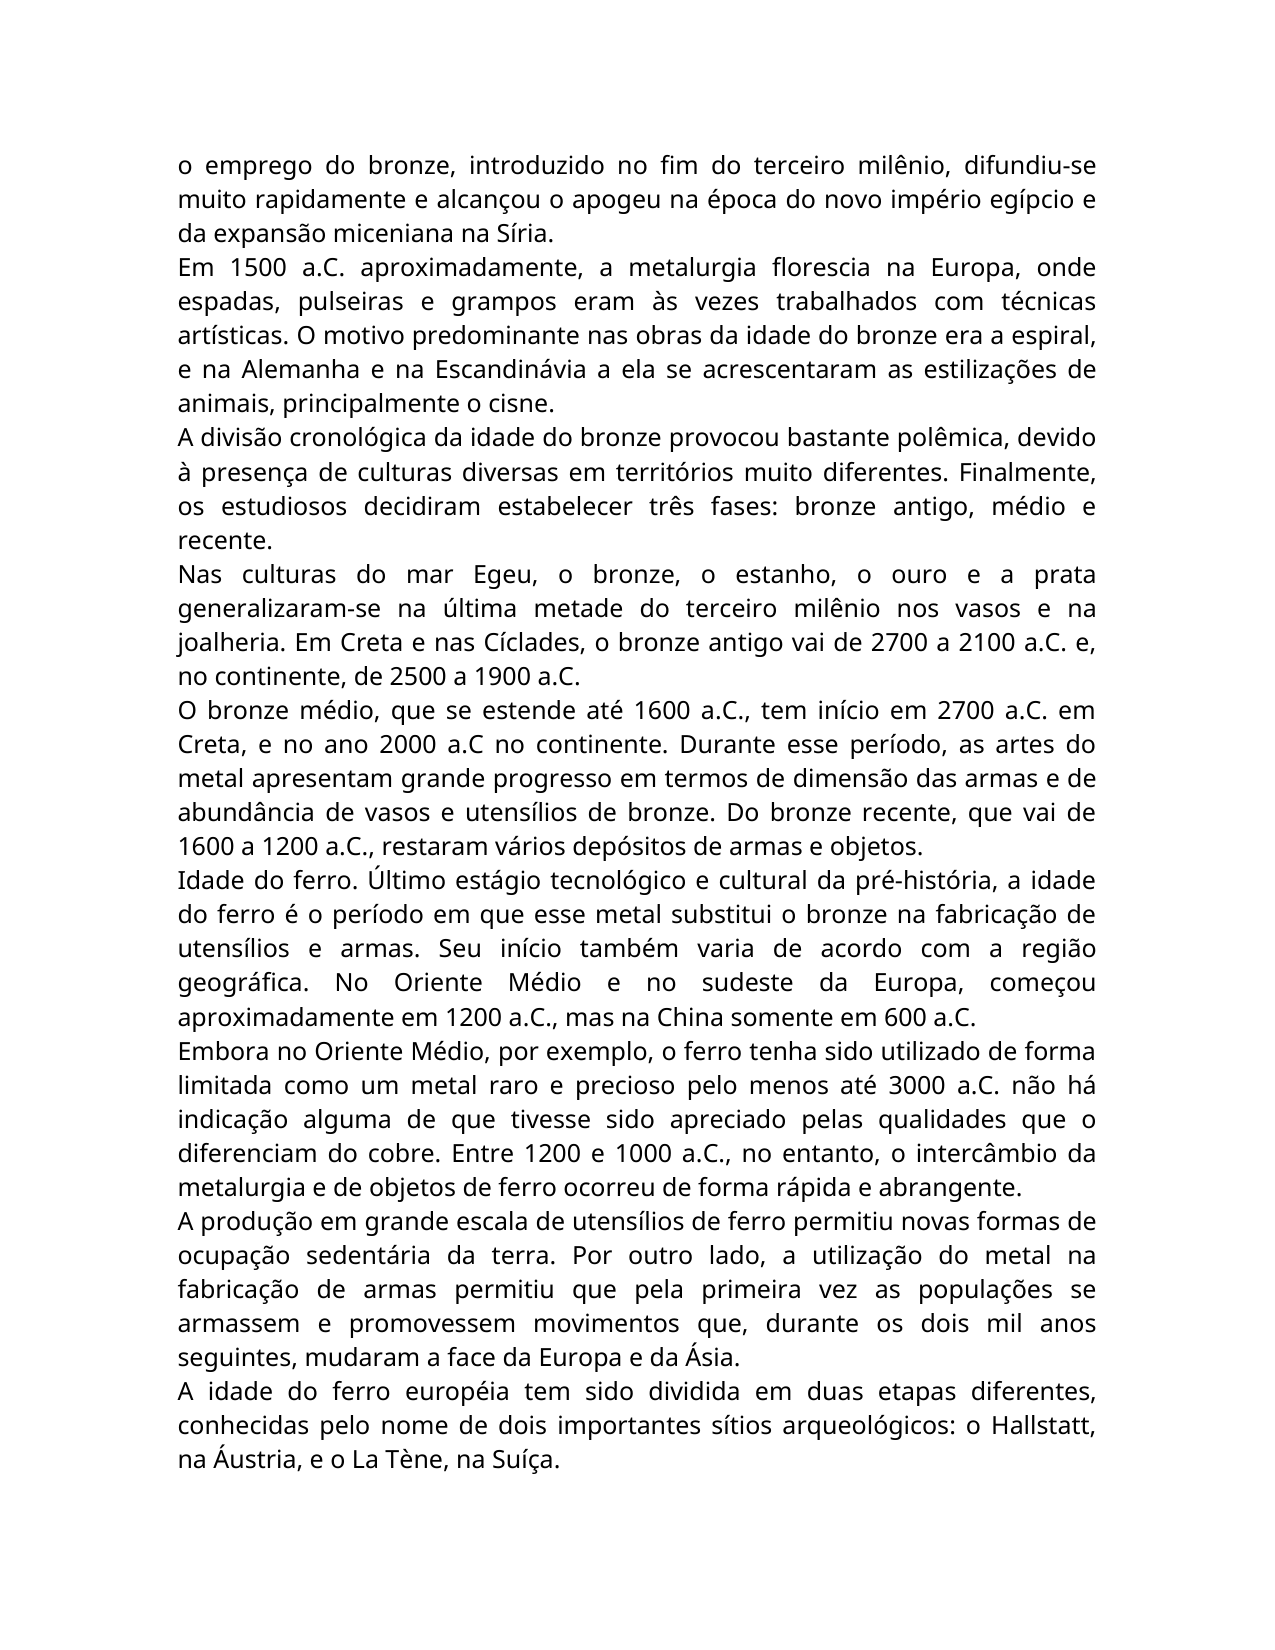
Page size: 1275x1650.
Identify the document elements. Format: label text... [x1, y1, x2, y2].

text Idade do ferro. Último estágio tecnológico e cultural da pré-história, a idade do ferro é o período em que esse metal substitui o bronze na fabricação de utensílios e armas. Seu início também varia de acordo com a região geográfica. No Oriente Médio e no sudeste da Europa, começou aproximadamente em 1200 a.C., mas na China somente em 600 a.C. [177, 863, 1098, 1033]
text Nas culturas do mar Egeu, o bronze, o estanho, o ouro e a prata generalizaram-se na última metade do terceiro milênio nos vasos e na joalheria. Em Creta e nas Cíclades, o bronze antigo vai de 2700 a 2100 a.C. e, no continente, de 2500 a 1900 a.C. [177, 556, 1098, 693]
text A produção em grande escala de utensílios de ferro permitiu novas formas de ocupação sedentária da terra. Por outro lado, a utilização do metal na fabricação de armas permitiu que pela primeira vez as populações se armassem e promovessem movimentos que, durante os dois mil anos seguintes, mudaram a face da Europa e da Ásia. [177, 1203, 1098, 1374]
text Em 1500 a.C. aproximadamente, a metalurgia florescia na Europa, onde espadas, pulseiras e grampos eram às vezes trabalhados com técnicas artísticas. O motivo predominante nas obras da idade do bronze era a espiral, e na Alemanha e na Escandinávia a ela se acrescentaram as estilizações de animais, principalmente o cisne. [177, 250, 1098, 420]
text A idade do ferro européia tem sido dividida em duas etapas diferentes, conhecidas pelo nome de dois importantes sítios arqueológicos: o Hallstatt, na Áustria, e o La Tène, na Suíça. [177, 1374, 1098, 1476]
text O bronze médio, que se estende até 1600 a.C., tem início em 2700 a.C. em Creta, e no ano 2000 a.C no continente. Durante esse período, as artes do metal apresentam grande progresso em termos de dimensão das armas e de abundância de vasos e utensílios de bronze. Do bronze recente, que vai de 1600 a 1200 a.C., restaram vários depósitos de armas e objetos. [177, 693, 1098, 863]
text Embora no Oriente Médio, por exemplo, o ferro tenha sido utilizado de forma limitada como um metal raro e precioso pelo menos até 3000 a.C. não há indicação alguma de que tivesse sido apreciado pelas qualidades que o diferenciam do cobre. Entre 1200 e 1000 a.C., no entanto, o intercâmbio da metalurgia e de objetos de ferro ocorreu de forma rápida e abrangente. [177, 1033, 1098, 1203]
text o emprego do bronze, introduzido no fim do terceiro milênio, difundiu-se muito rapidamente e alcançou o apogeu na época do novo império egípcio e da expansão miceniana na Síria. [177, 148, 1098, 250]
text A divisão cronológica da idade do bronze provocou bastante polêmica, devido à presença de culturas diversas em territórios muito diferentes. Finalmente, os estudiosos decidiram estabelecer três fases: bronze antigo, médio e recente. [177, 420, 1098, 556]
